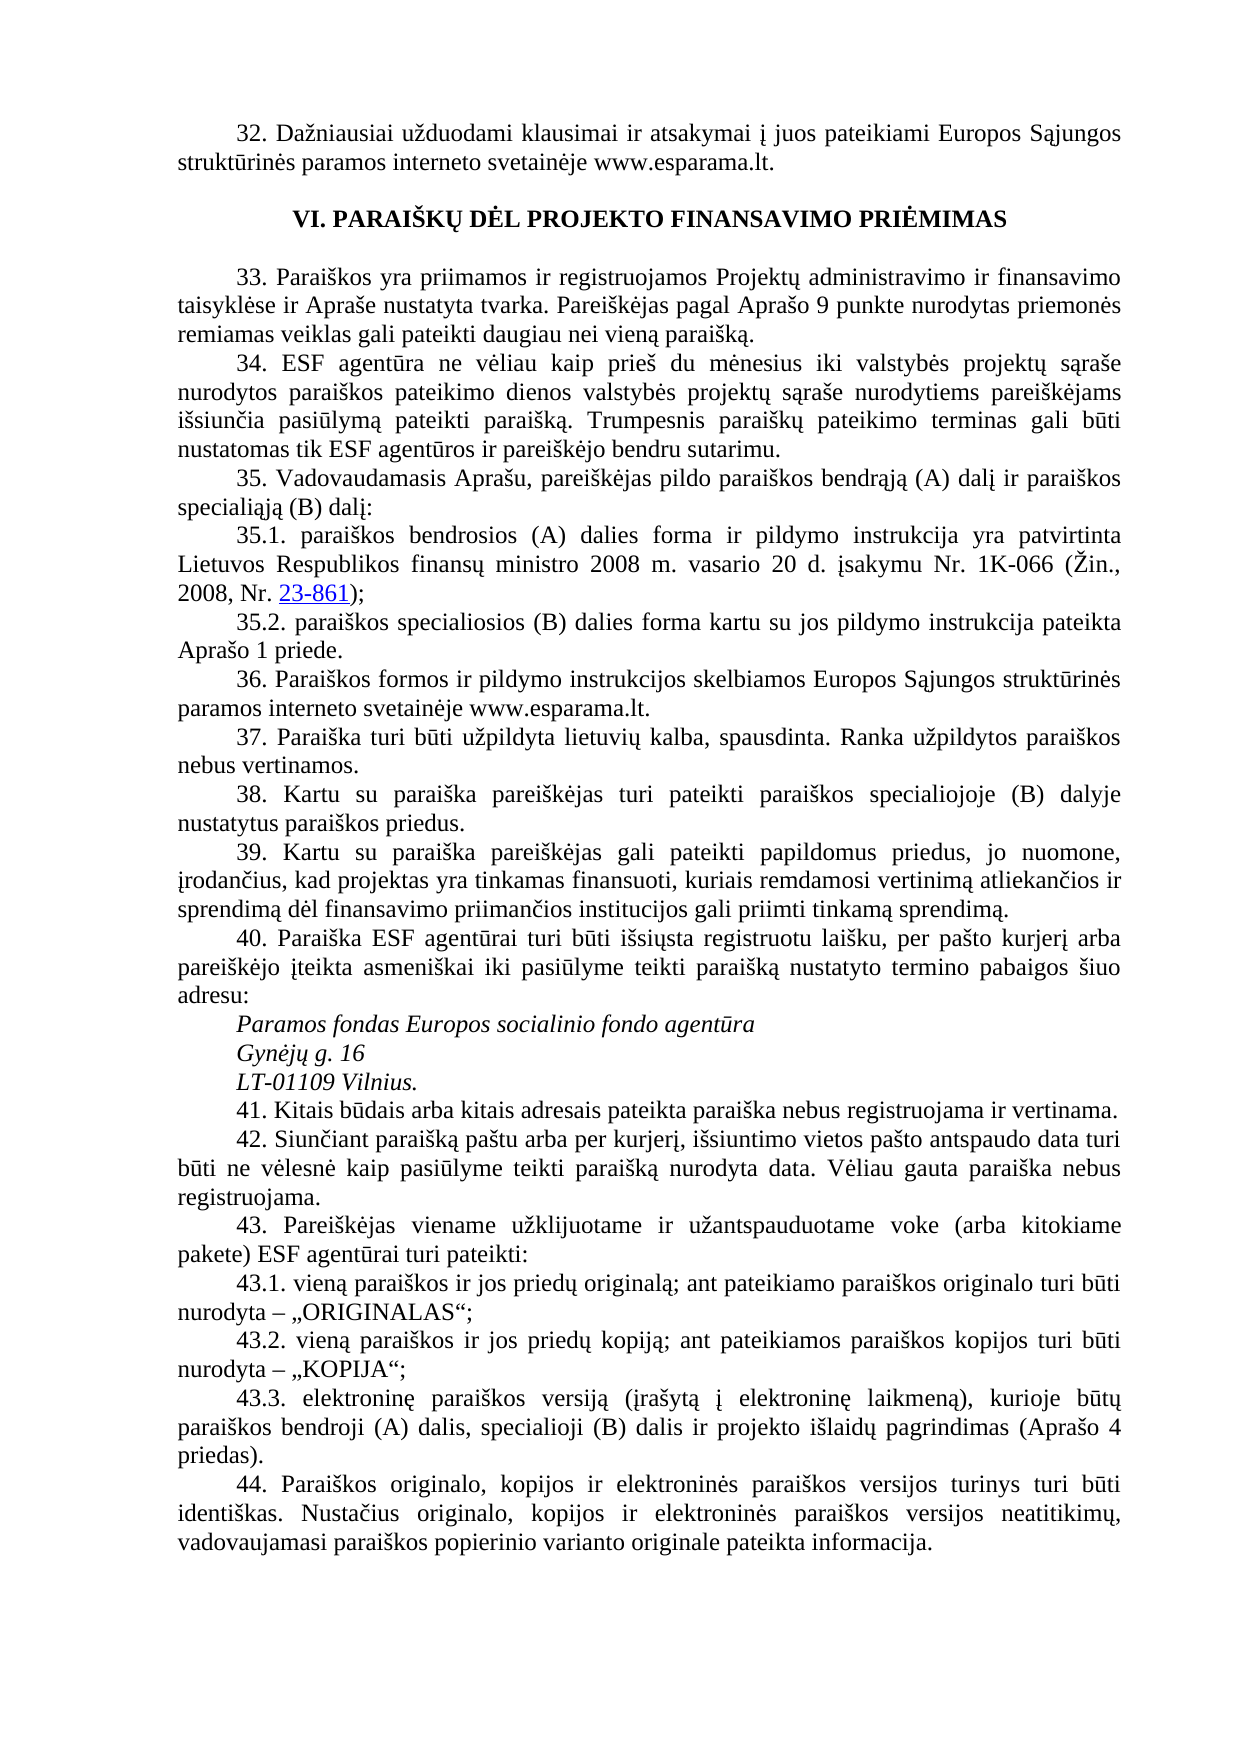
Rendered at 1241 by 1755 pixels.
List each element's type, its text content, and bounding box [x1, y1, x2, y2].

text 42. Siunčiant paraišką paštu arba per kurjerį, išsiuntimo vietos pašto antspaudo data turi būti ne vėlesnė kaip pasiūlyme teikti paraišką nurodyta data. Vėliau gauta paraiška nebus registruojama. [177, 1124, 1122, 1211]
text 38. Kartu su paraiška pareiškėjas turi pateikti paraiškos specialiojoje (B) dalyje nustatytus paraiškos priedus. [177, 779, 1122, 837]
text 43.3. elektroninę paraiškos versiją (įrašytą į elektroninę laikmeną), kurioje būtų paraiškos bendroji (A) dalis, specialioji (B) dalis ir projekto išlaidų pagrindimas (Aprašo 4 priedas). [177, 1383, 1122, 1469]
text 35. Vadovaudamasis Aprašu, pareiškėjas pildo paraiškos bendrąją (A) dalį ir paraiškos specialiąją (B) dalį: [177, 463, 1122, 521]
text VI. PARAIŠKŲ DĖL PROJEKTO FINANSAVIMO PRIĖMIMAS [177, 204, 1122, 233]
text 44. Paraiškos originalo, kopijos ir elektroninės paraiškos versijos turinys turi būti identiškas. Nustačius originalo, kopijos ir elektroninės paraiškos versijos neatitikimų, vadovaujamasi paraiškos popierinio varianto originale pateikta informacija. [177, 1469, 1122, 1556]
text 35.2. paraiškos specialiosios (B) dalies forma kartu su jos pildymo instrukcija pateikta Aprašo 1 priede. [177, 607, 1122, 664]
text 35.1. paraiškos bendrosios (A) dalies forma ir pildymo instrukcija yra patvirtinta Lietuvos Respublikos finansų ministro 2008 m. vasario 20 d. įsakymu Nr. 1K-066 (Žin., 2008, Nr. 23-861); [177, 521, 1122, 607]
text 41. Kitais būdais arba kitais adresais pateikta paraiška nebus registruojama ir vertinama. [177, 1096, 1122, 1124]
text Gynėjų g. 16 [177, 1038, 1122, 1067]
text 33. Paraiškos yra priimamos ir registruojamos Projektų administravimo ir finansavimo taisyklėse ir Apraše nustatyta tvarka. Pareiškėjas pagal Aprašo 9 punkte nurodytas priemonės remiamas veiklas gali pateikti daugiau nei vieną paraišką. [177, 262, 1122, 348]
text 32. Dažniausiai užduodami klausimai ir atsakymai į juos pateikiami Europos Sąjungos struktūrinės paramos interneto svetainėje www.esparama.lt. [177, 118, 1122, 176]
text 37. Paraiška turi būti užpildyta lietuvių kalba, spausdinta. Ranka užpildytos paraiškos nebus vertinamos. [177, 722, 1122, 779]
text 43.2. vieną paraiškos ir jos priedų kopiją; ant pateikiamos paraiškos kopijos turi būti nurodyta – „KOPIJA“; [177, 1326, 1122, 1383]
text 43.1. vieną paraiškos ir jos priedų originalą; ant pateikiamo paraiškos originalo turi būti nurodyta – „ORIGINALAS“; [177, 1268, 1122, 1326]
text 43. Pareiškėjas viename užklijuotame ir užantspauduotame voke (arba kitokiame pakete) ESF agentūrai turi pateikti: [177, 1211, 1122, 1268]
text 36. Paraiškos formos ir pildymo instrukcijos skelbiamos Europos Sąjungos struktūrinės paramos interneto svetainėje www.esparama.lt. [177, 664, 1122, 722]
text 40. Paraiška ESF agentūrai turi būti išsiųsta registruotu laišku, per pašto kurjerį arba pareiškėjo įteikta asmeniškai iki pasiūlyme teikti paraišką nustatyto termino pabaigos šiuo adresu: [177, 923, 1122, 1009]
text 39. Kartu su paraiška pareiškėjas gali pateikti papildomus priedus, jo nuomone, įrodančius, kad projektas yra tinkamas finansuoti, kuriais remdamosi vertinimą atliekančios ir sprendimą dėl finansavimo priimančios institucijos gali priimti tinkamą sprendimą. [177, 837, 1122, 923]
text Paramos fondas Europos socialinio fondo agentūra [177, 1009, 1122, 1038]
text 34. ESF agentūra ne vėliau kaip prieš du mėnesius iki valstybės projektų sąraše nurodytos paraiškos pateikimo dienos valstybės projektų sąraše nurodytiems pareiškėjams išsiunčia pasiūlymą pateikti paraišką. Trumpesnis paraiškų pateikimo terminas gali būti nustatomas tik ESF agentūros ir pareiškėjo bendru sutarimu. [177, 348, 1122, 463]
text LT-01109 Vilnius. [177, 1067, 1122, 1096]
